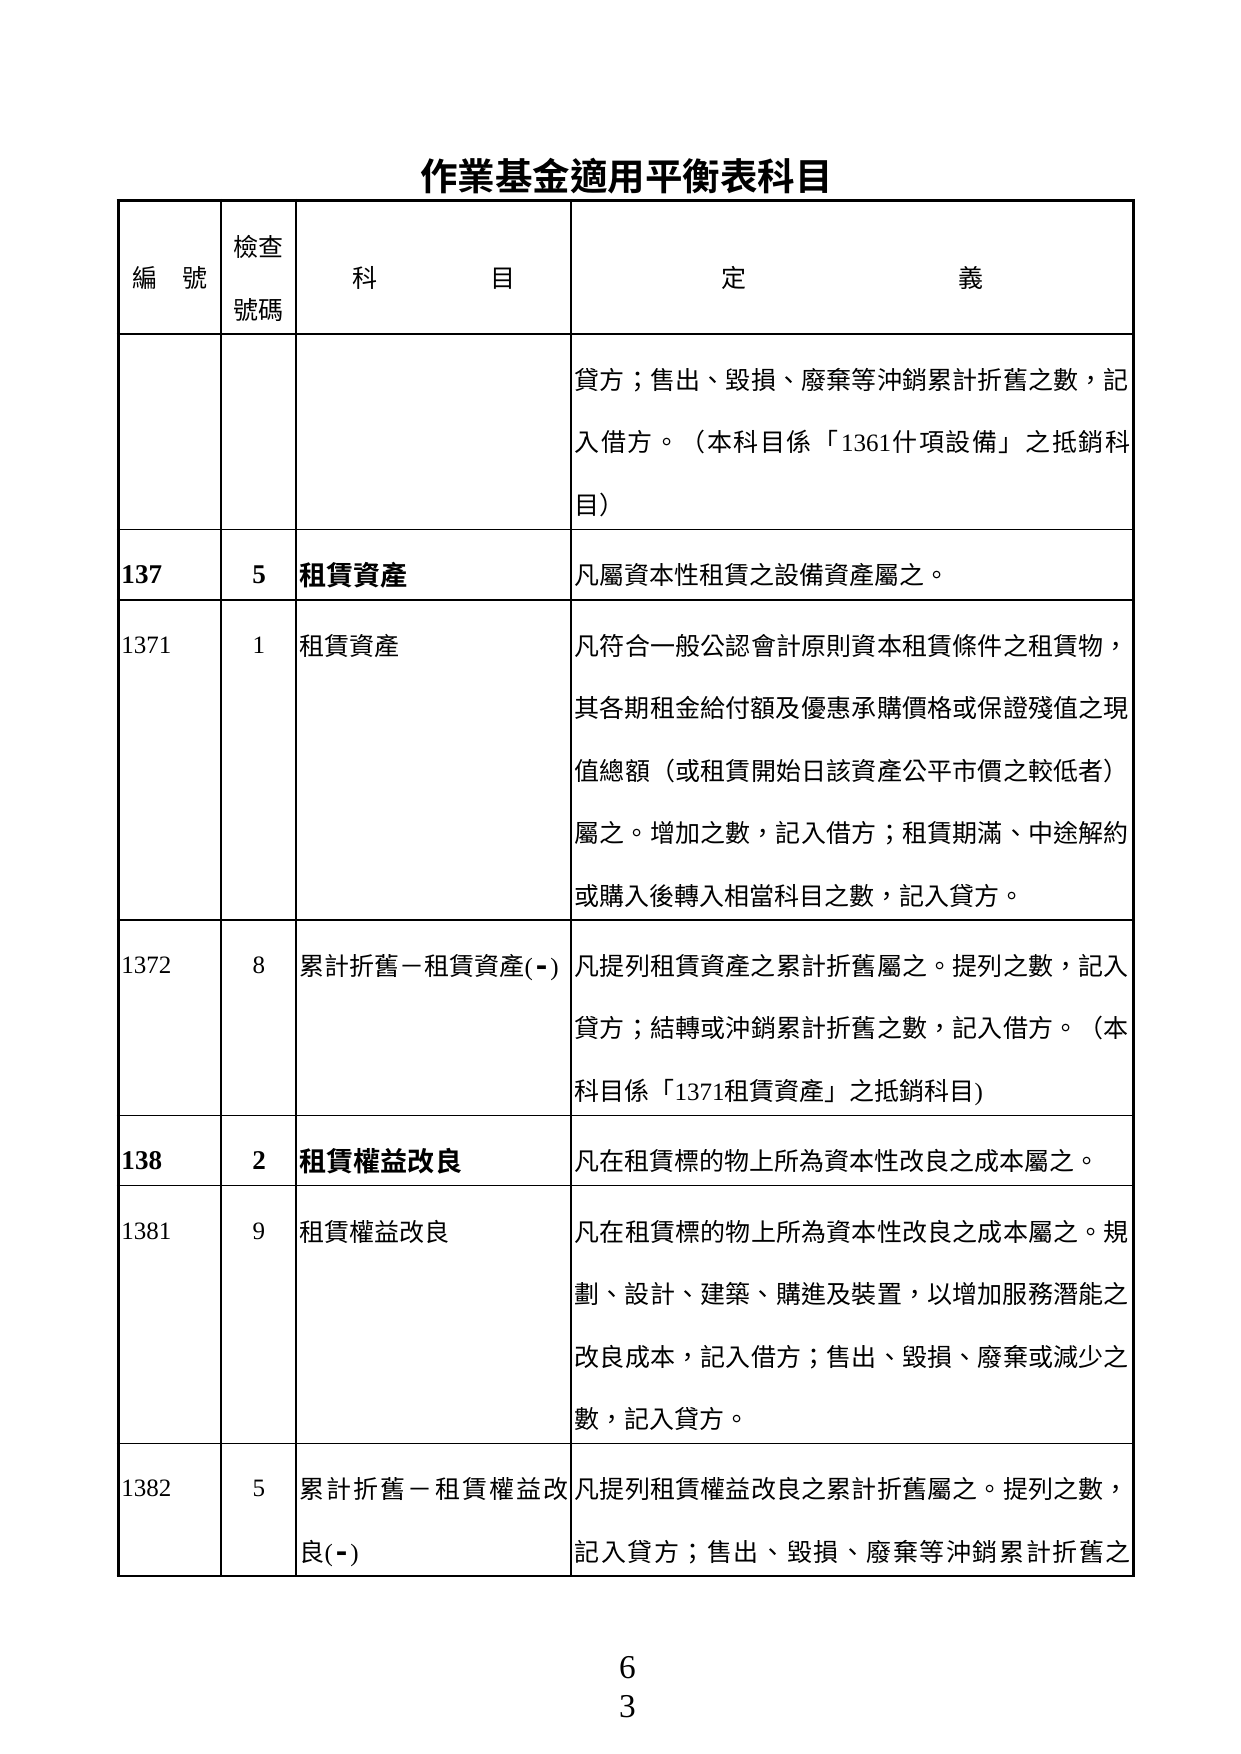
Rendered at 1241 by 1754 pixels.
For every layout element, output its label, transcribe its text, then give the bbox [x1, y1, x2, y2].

table_cell 5 [222, 1444, 295, 1575]
table_cell 2 [222, 1116, 295, 1185]
table_cell 138 [120, 1116, 220, 1185]
table_header 作業基金適用平衡表科目 [118, 130, 1134, 199]
table_cell 9 [222, 1186, 295, 1443]
table_cell 凡符合一般公認會計原則資本租賃條件之租賃物，其各期租金給付額及優惠承購價格或保證殘值之現值總額（或租賃開始日該資產公平市價之較低者）屬之。增加之數，記入借方；租賃期滿、中途解約或購入後轉入相當科目之數，記入貸方。 [572, 601, 1132, 919]
table_cell 凡在租賃標的物上所為資本性改良之成本屬之。規劃、設計、建築、購進及裝置，以增加服務潛能之改良成本，記入借方；售出、毀損、廢棄或減少之數，記入貸方。 [572, 1186, 1132, 1443]
table_cell 1372 [120, 921, 220, 1114]
table_cell 1381 [120, 1186, 220, 1443]
table_cell 1371 [120, 601, 220, 919]
table_cell 租賃權益改良 [297, 1116, 570, 1185]
table_cell 5 [222, 530, 295, 599]
table_cell 凡屬資本性租賃之設備資產屬之。 [572, 530, 1132, 599]
table_cell 租賃資產 [297, 530, 570, 599]
table_cell 累計折舊－租賃資產(-) [297, 921, 570, 1114]
table_cell 8 [222, 921, 295, 1114]
table_cell 凡提列租賃權益改良之累計折舊屬之。提列之數，記入貸方；售出、毀損、廢棄等沖銷累計折舊之 [572, 1444, 1132, 1575]
table_cell [120, 335, 220, 528]
table_cell 1 [222, 601, 295, 919]
table_cell 累計折舊－租賃權益改良(-) [297, 1444, 570, 1575]
table_cell 1382 [120, 1444, 220, 1575]
table_cell 137 [120, 530, 220, 599]
table_cell 貸方；售出、毀損、廢棄等沖銷累計折舊之數，記入借方。（本科目係「1361什項設備」之抵銷科目） [572, 335, 1132, 528]
table_cell 編 號 [120, 202, 220, 333]
table_cell 租賃權益改良 [297, 1186, 570, 1443]
table_cell 科 目 [297, 202, 570, 333]
table_cell 租賃資產 [297, 601, 570, 919]
table_cell 凡提列租賃資產之累計折舊屬之。提列之數，記入貸方；結轉或沖銷累計折舊之數，記入借方。（本科目係「1371租賃資產」之抵銷科目) [572, 921, 1132, 1114]
table_cell 檢查號碼 [222, 202, 295, 333]
table_cell 凡在租賃標的物上所為資本性改良之成本屬之。 [572, 1116, 1132, 1185]
table_cell [297, 335, 570, 528]
table_cell 定 義 [572, 202, 1132, 333]
table_cell [222, 335, 295, 528]
